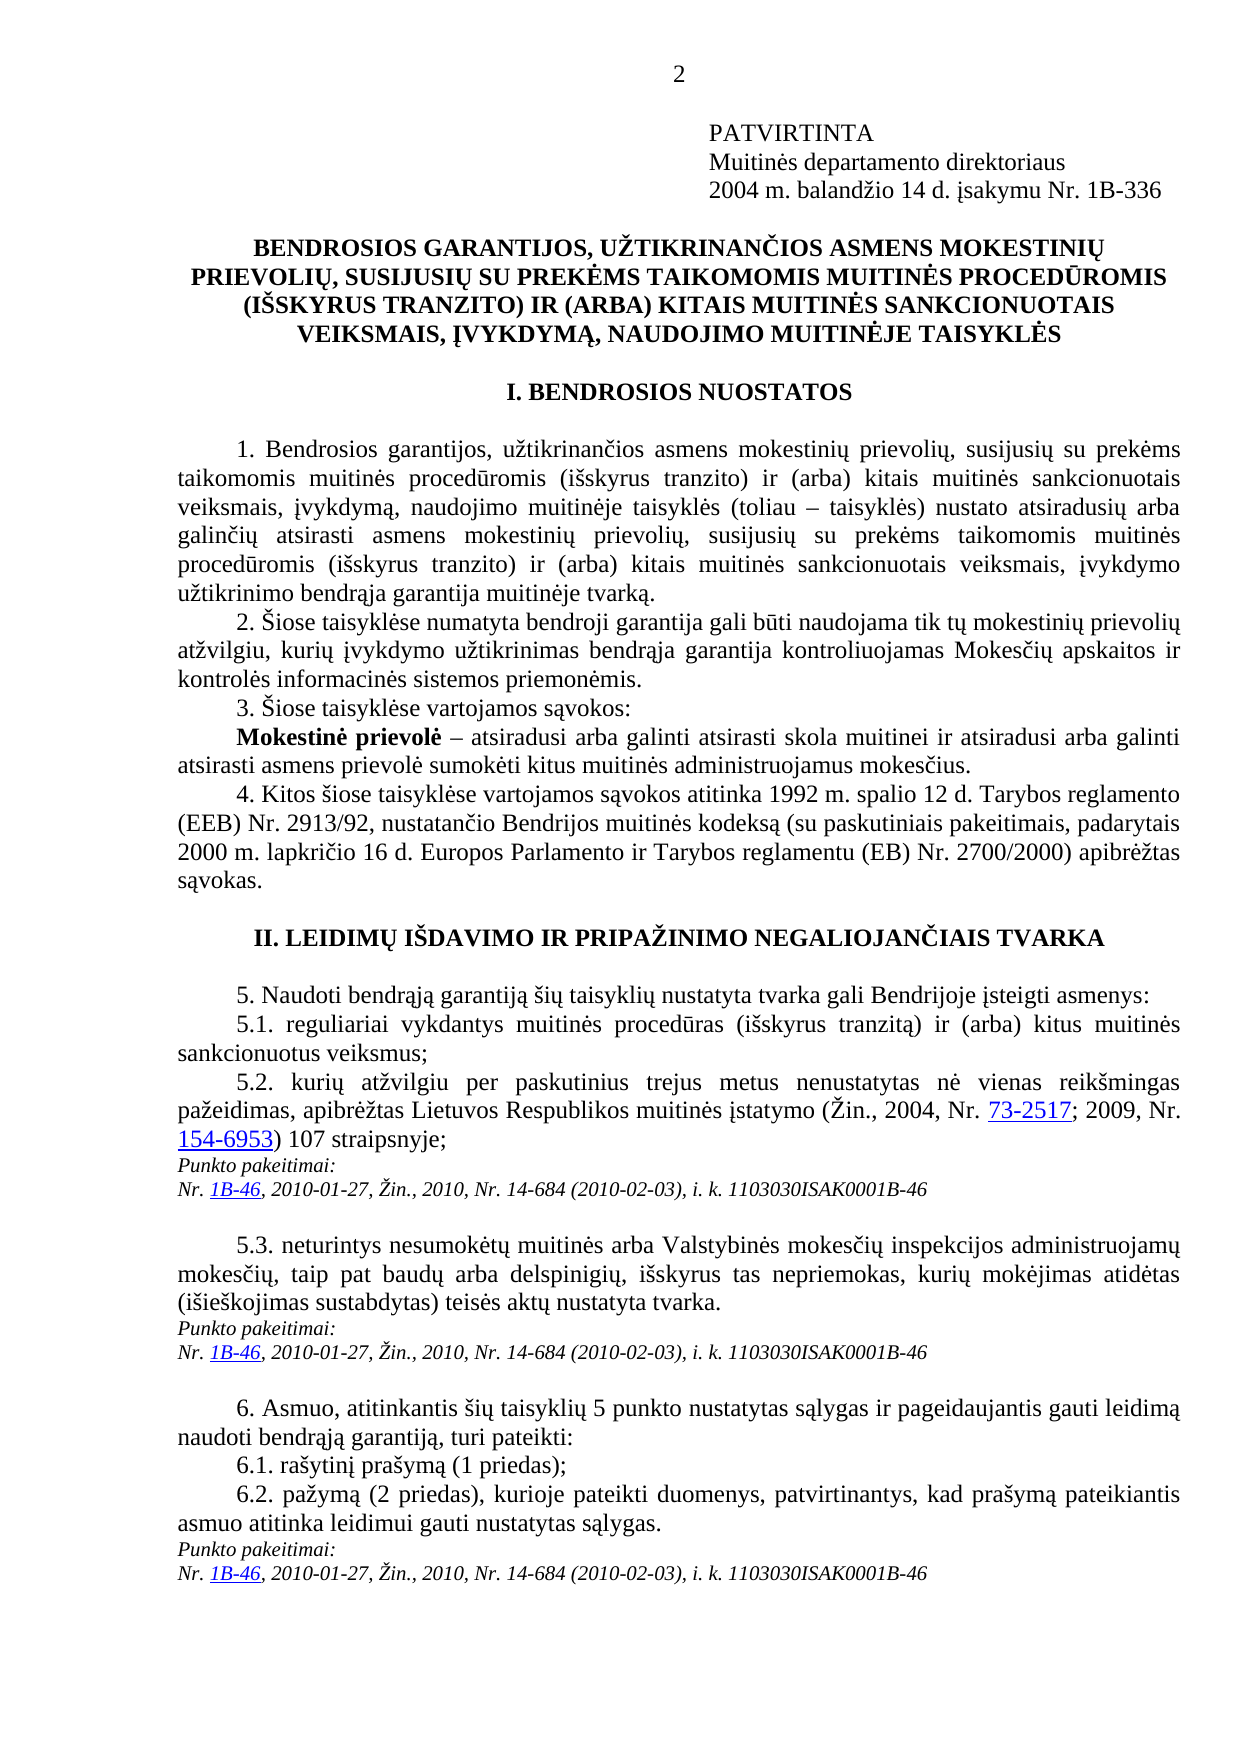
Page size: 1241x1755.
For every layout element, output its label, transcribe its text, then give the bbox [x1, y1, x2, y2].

text 5.1. reguliariai vykdantys muitinės procedūras (išskyrus tranzitą) ir (arba) kitus muitinės sankcionuotus veiksmus; [177, 1009, 1181, 1067]
text Muitinės departamento direktoriaus [177, 147, 1181, 176]
text 2. Šiose taisyklėse numatyta bendroji garantija gali būti naudojama tik tų mokestinių prievolių atžvilgiu, kurių įvykdymo užtikrinimas bendrąja garantija kontroliuojamas Mokesčių apskaitos ir kontrolės informacinės sistemos priemonėmis. [177, 607, 1181, 693]
text Nr. 1B-46, 2010-01-27, Žin., 2010, Nr. 14-684 (2010-02-03), i. k. 1103030ISAK0001B-46 [177, 1177, 1181, 1201]
text Punkto pakeitimai: [177, 1316, 1181, 1340]
text 1. Bendrosios garantijos, užtikrinančios asmens mokestinių prievolių, susijusių su prekėms taikomomis muitinės procedūromis (išskyrus tranzito) ir (arba) kitais muitinės sankcionuotais veiksmais, įvykdymą, naudojimo muitinėje taisyklės (toliau – taisyklės) nustato atsiradusių arba galinčių atsirasti asmens mokestinių prievolių, susijusių su prekėms taikomomis muitinės procedūromis (išskyrus tranzito) ir (arba) kitais muitinės sankcionuotais veiksmais, įvykdymo užtikrinimo bendrąja garantija muitinėje tvarką. [177, 434, 1181, 607]
text 3. Šiose taisyklėse vartojamos sąvokos: [177, 693, 1181, 722]
text Mokestinė prievolė – atsiradusi arba galinti atsirasti skola muitinei ir atsiradusi arba galinti atsirasti asmens prievolė sumokėti kitus muitinės administruojamus mokesčius. [177, 722, 1181, 779]
text 5.3. neturintys nesumokėtų muitinės arba Valstybinės mokesčių inspekcijos administruojamų mokesčių, taip pat baudų arba delspinigių, išskyrus tas nepriemokas, kurių mokėjimas atidėtas (išieškojimas sustabdytas) teisės aktų nustatyta tvarka. [177, 1230, 1181, 1316]
text Punkto pakeitimai: [177, 1537, 1181, 1561]
text PATVIRTINTA [709, 118, 1181, 147]
text 4. Kitos šiose taisyklėse vartojamos sąvokos atitinka 1992 m. spalio 12 d. Tarybos reglamento (EEB) Nr. 2913/92, nustatančio Bendrijos muitinės kodeksą (su paskutiniais pakeitimais, padarytais 2000 m. lapkričio 16 d. Europos Parlamento ir Tarybos reglamentu (EB) Nr. 2700/2000) apibrėžtas sąvokas. [177, 779, 1181, 894]
text I. BENDROSIOS NUOSTATOS [177, 377, 1181, 406]
text Nr. 1B-46, 2010-01-27, Žin., 2010, Nr. 14-684 (2010-02-03), i. k. 1103030ISAK0001B-46 [177, 1340, 1181, 1364]
text Nr. 1B-46, 2010-01-27, Žin., 2010, Nr. 14-684 (2010-02-03), i. k. 1103030ISAK0001B-46 [177, 1561, 1181, 1585]
text 2004 m. balandžio 14 d. įsakymu Nr. 1B-336 [177, 176, 1181, 204]
text II. LEIDIMŲ IŠDAVIMO IR PRIPAŽINIMO NEGALIOJANČIAIS TVARKA [177, 923, 1181, 952]
text 6.2. pažymą (2 priedas), kurioje pateikti duomenys, patvirtinantys, kad prašymą pateikiantis asmuo atitinka leidimui gauti nustatytas sąlygas. [177, 1479, 1181, 1537]
text 6. Asmuo, atitinkantis šių taisyklių 5 punkto nustatytas sąlygas ir pageidaujantis gauti leidimą naudoti bendrąją garantiją, turi pateikti: [177, 1393, 1181, 1451]
text 6.1. rašytinį prašymą (1 priedas); [177, 1451, 1181, 1479]
text 5. Naudoti bendrąją garantiją šių taisyklių nustatyta tvarka gali Bendrijoje įsteigti asmenys: [177, 981, 1181, 1009]
text Punkto pakeitimai: [177, 1153, 1181, 1177]
text BENDROSIOS GARANTIJOS, UŽTIKRINANČIOS ASMENS MOKESTINIŲ PRIEVOLIŲ, SUSIJUSIŲ SU PREKĖMS TAIKOMOMIS MUITINĖS PROCEDŪROMIS (IŠSKYRUS TRANZITO) IR (ARBA) KITAIS MUITINĖS SANKCIONUOTAIS VEIKSMAIS, ĮVYKDYMĄ, NAUDOJIMO MUITINĖJE TAISYKLĖS [177, 233, 1181, 348]
text 5.2. kurių atžvilgiu per paskutinius trejus metus nenustatytas nė vienas reikšmingas pažeidimas, apibrėžtas Lietuvos Respublikos muitinės įstatymo (Žin., 2004, Nr. 73-2517; 2009, Nr. 154-6953) 107 straipsnyje; [177, 1067, 1181, 1153]
